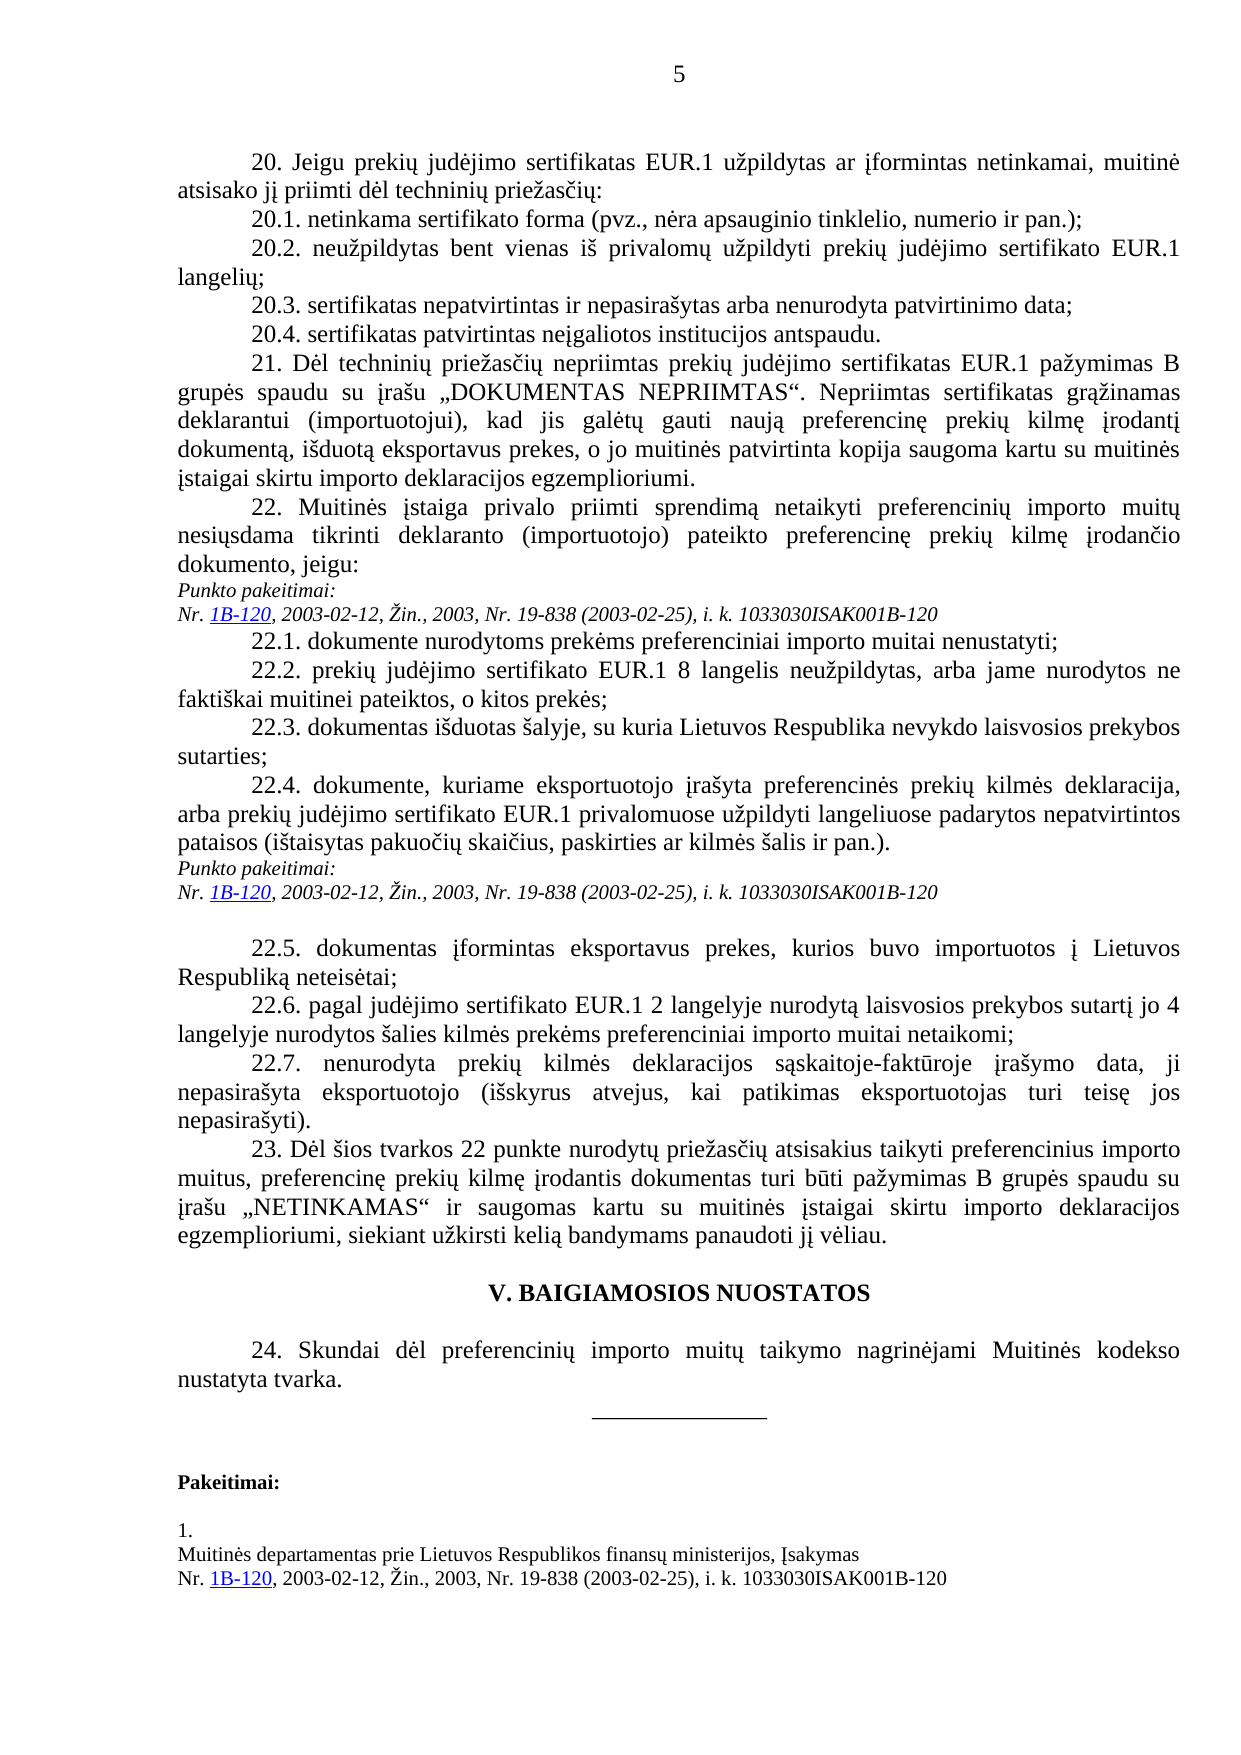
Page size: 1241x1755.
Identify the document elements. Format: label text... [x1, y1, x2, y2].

text Nr. 1B-120, 2003-02-12, Žin., 2003, Nr. 19-838 (2003-02-25), i. k. 1033030ISAK001B-120 [177, 602, 1181, 626]
text 20.4. sertifikatas patvirtintas neįgaliotos institucijos antspaudu. [177, 319, 1181, 348]
text Muitinės departamentas prie Lietuvos Respublikos finansų ministerijos, Įsakymas [177, 1542, 1181, 1566]
text Punkto pakeitimai: [177, 856, 1181, 880]
text 22.3. dokumentas išduotas šalyje, su kuria Lietuvos Respublika nevykdo laisvosios prekybos sutarties; [177, 712, 1181, 770]
text 21. Dėl techninių priežasčių nepriimtas prekių judėjimo sertifikatas EUR.1 pažymimas B grupės spaudu su įrašu „DOKUMENTAS NEPRIIMTAS“. Nepriimtas sertifikatas grąžinamas deklarantui (importuotojui), kad jis galėtų gauti naują preferencinę prekių kilmę įrodantį dokumentą, išduotą eksportavus prekes, o jo muitinės patvirtinta kopija saugoma kartu su muitinės įstaigai skirtu importo deklaracijos egzemplioriumi. [177, 348, 1181, 492]
text 1. [177, 1518, 1181, 1542]
text V. BAIGIAMOSIOS NUOSTATOS [177, 1278, 1181, 1307]
text Nr. 1B-120, 2003-02-12, Žin., 2003, Nr. 19-838 (2003-02-25), i. k. 1033030ISAK001B-120 [177, 1566, 1181, 1590]
text 22. Muitinės įstaiga privalo priimti sprendimą netaikyti preferencinių importo muitų nesiųsdama tikrinti deklaranto (importuotojo) pateikto preferencinę prekių kilmę įrodančio dokumento, jeigu: [177, 492, 1181, 578]
text 20.2. neužpildytas bent vienas iš privalomų užpildyti prekių judėjimo sertifikato EUR.1 langelių; [177, 233, 1181, 291]
text 22.2. prekių judėjimo sertifikato EUR.1 8 langelis neužpildytas, arba jame nurodytos ne faktiškai muitinei pateiktos, o kitos prekės; [177, 655, 1181, 712]
text 23. Dėl šios tvarkos 22 punkte nurodytų priežasčių atsisakius taikyti preferencinius importo muitus, preferencinę prekių kilmę įrodantis dokumentas turi būti pažymimas B grupės spaudu su įrašu „NETINKAMAS“ ir saugomas kartu su muitinės įstaigai skirtu importo deklaracijos egzemplioriumi, siekiant užkirsti kelią bandymams panaudoti jį vėliau. [177, 1134, 1181, 1249]
text 22.5. dokumentas įformintas eksportavus prekes, kurios buvo importuotos į Lietuvos Respubliką neteisėtai; [177, 933, 1181, 991]
text 20.1. netinkama sertifikato forma (pvz., nėra apsauginio tinklelio, numerio ir pan.); [177, 204, 1181, 233]
text Punkto pakeitimai: [177, 578, 1181, 602]
text 22.7. nenurodyta prekių kilmės deklaracijos sąskaitoje-faktūroje įrašymo data, ji nepasirašyta eksportuotojo (išskyrus atvejus, kai patikimas eksportuotojas turi teisę jos nepasirašyti). [177, 1048, 1181, 1134]
text 20.3. sertifikatas nepatvirtintas ir nepasirašytas arba nenurodyta patvirtinimo data; [177, 291, 1181, 319]
text Nr. 1B-120, 2003-02-12, Žin., 2003, Nr. 19-838 (2003-02-25), i. k. 1033030ISAK001B-120 [177, 880, 1181, 904]
text 24. Skundai dėl preferencinių importo muitų taikymo nagrinėjami Muitinės kodekso nustatyta tvarka. [177, 1336, 1181, 1393]
text 22.4. dokumente, kuriame eksportuotojo įrašyta preferencinės prekių kilmės deklaracija, arba prekių judėjimo sertifikato EUR.1 privalomuose užpildyti langeliuose padarytos nepatvirtintos pataisos (ištaisytas pakuočių skaičius, paskirties ar kilmės šalis ir pan.). [177, 770, 1181, 856]
text Pakeitimai: [177, 1470, 1181, 1494]
text 22.6. pagal judėjimo sertifikato EUR.1 2 langelyje nurodytą laisvosios prekybos sutartį jo 4 langelyje nurodytos šalies kilmės prekėms preferenciniai importo muitai netaikomi; [177, 991, 1181, 1048]
text 22.1. dokumente nurodytoms prekėms preferenciniai importo muitai nenustatyti; [177, 626, 1181, 655]
text 20. Jeigu prekių judėjimo sertifikatas EUR.1 užpildytas ar įformintas netinkamai, muitinė atsisako jį priimti dėl techninių priežasčių: [177, 147, 1181, 204]
text ______________ [177, 1393, 1181, 1422]
